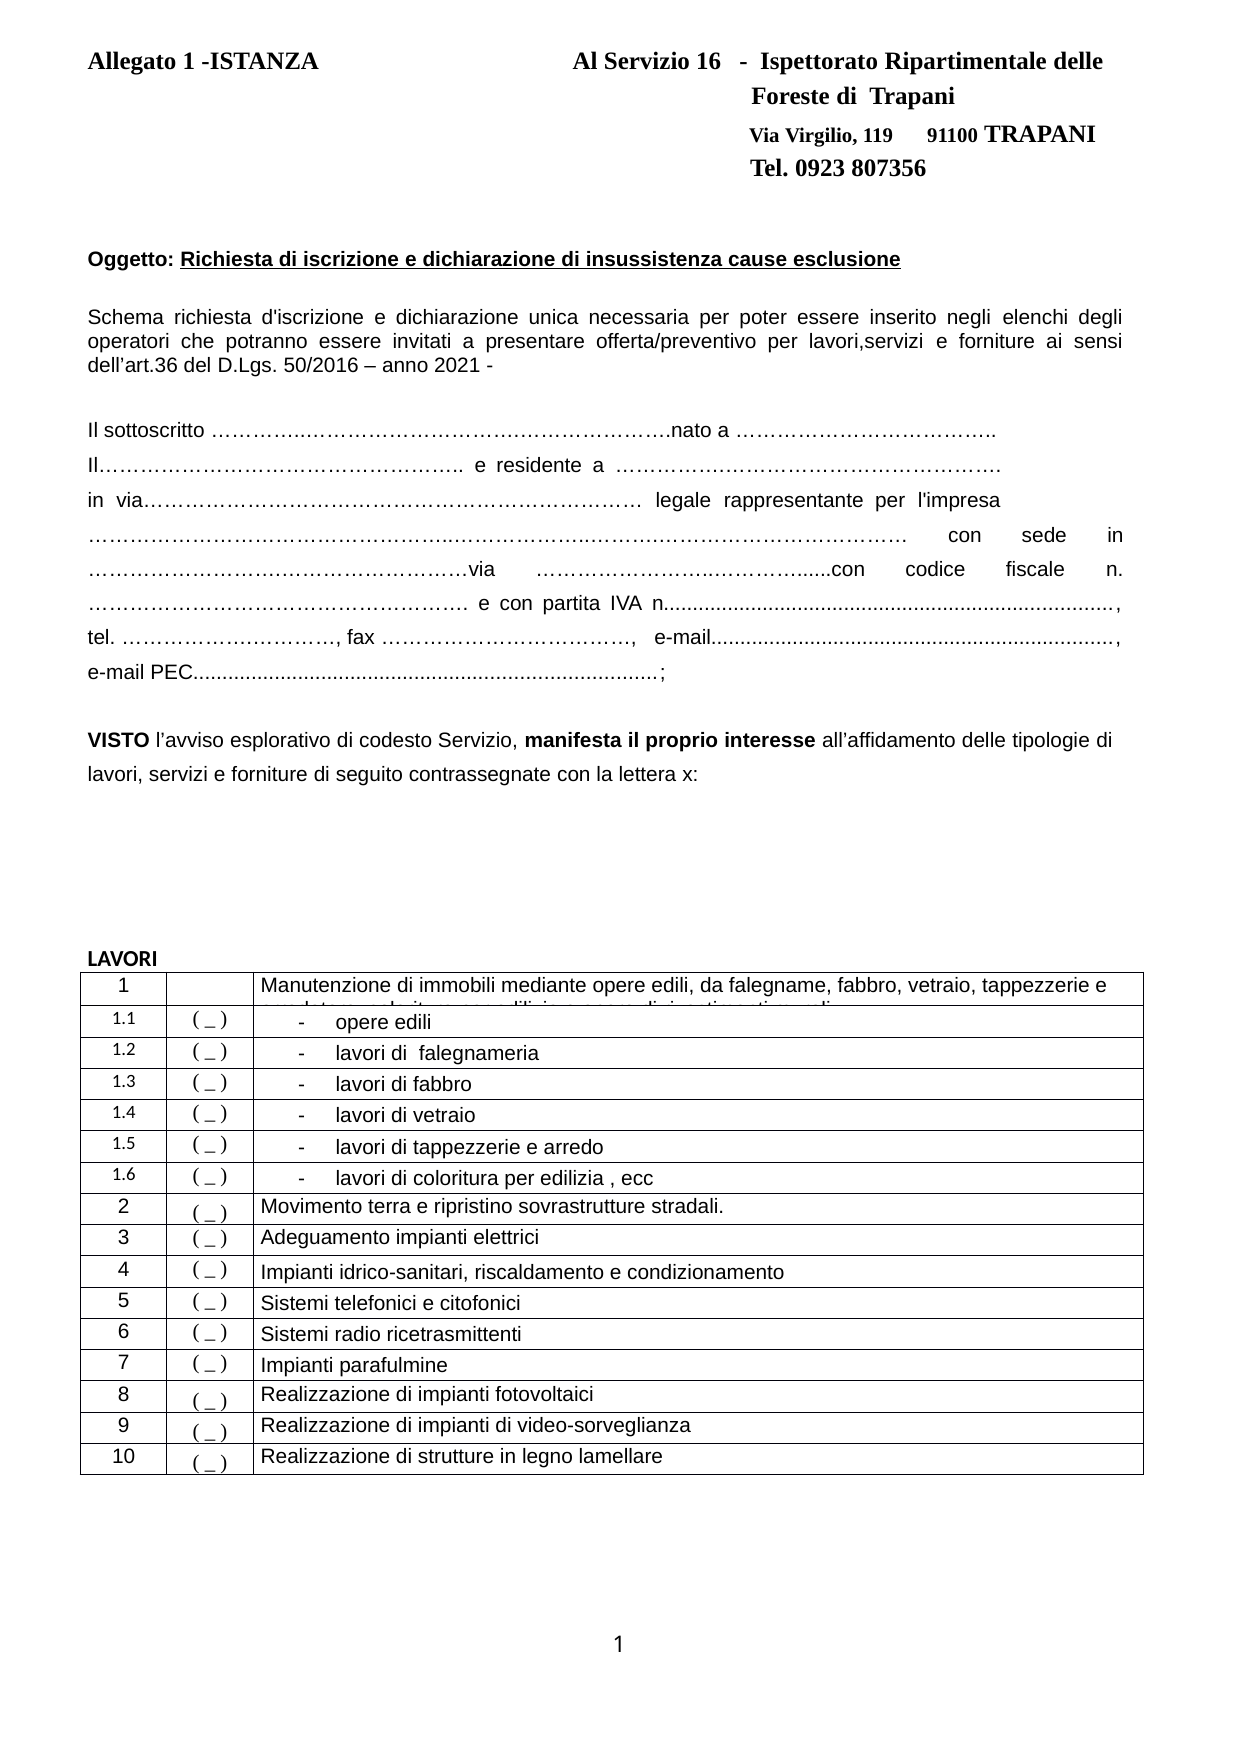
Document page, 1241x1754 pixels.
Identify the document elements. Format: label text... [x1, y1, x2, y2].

table_cell 1.5 [81, 1131, 166, 1162]
table_header [167, 940, 253, 972]
table_cell Manutenzione di immobili mediante opere edili, da falegname, fabbro, vetraio, tappezzerie e arredatore, coloritura per edilizia e opere di rivestimenti murali [254, 973, 1143, 1005]
table_cell ( _ ) [167, 1131, 253, 1162]
text ……………………………………………..………………..……….……………………………… con sede in ……………………….………………………via ……………………..…………......con codice fiscale n. ………………………………………………. e con partita IVA n , [87, 523, 1123, 615]
table_cell Realizzazione di strutture in legno lamellare [254, 1444, 1143, 1474]
table_cell Realizzazione di impianti di video-sorveglianza [254, 1413, 1143, 1443]
table_cell ( _ ) [167, 1256, 253, 1287]
table_cell 1.4 [81, 1100, 166, 1130]
table_cell 9 [81, 1413, 166, 1443]
table_cell Impianti idrico-sanitari, riscaldamento e condizionamento [254, 1256, 1143, 1287]
table_cell ( _ ) [167, 1381, 253, 1412]
table_cell 1.2 [81, 1038, 166, 1068]
table_cell opere edili [254, 1006, 1143, 1037]
text Il sottoscritto …………..………………………….………………….nato a ……………………………….. [87, 418, 1151, 442]
table_cell 1.3 [81, 1069, 166, 1099]
text VISTO l’avviso esplorativo di codesto Servizio, manifesta il proprio interesse all’affidamento delle tipologie di lavori, servizi e forniture di seguito contrassegnate con la lettera x: [87, 728, 1112, 785]
text tel. ……………….…………, fax ………………………………, e-mail , [87, 625, 1151, 649]
table_cell ( _ ) [167, 1069, 253, 1099]
text Foreste di Trapani [751, 81, 1151, 110]
subtitle Allegato 1 -ISTANZA Al Servizio 16 - Ispettorato Ripartimentale delle [87, 46, 1151, 75]
table_cell 4 [81, 1256, 166, 1287]
text Schema richiesta d'iscrizione e dichiarazione unica necessaria per poter essere inserito negli elenchi degli operatori che potranno essere invitati a presentare offerta/preventivo per lavori,servizi e forniture ai sensi dell’art.36 del D.Lgs. 50/2016 – anno 2021 - [87, 305, 1122, 377]
table_cell ( _ ) [167, 1350, 253, 1380]
table_cell 1.6 [81, 1163, 166, 1193]
table_cell Impianti parafulmine [254, 1350, 1143, 1380]
table_cell 3 [81, 1225, 166, 1255]
table_cell Movimento terra e ripristino sovrastrutture stradali. [254, 1194, 1143, 1224]
table_cell 2 [81, 1194, 166, 1224]
table_cell lavori di falegnameria [254, 1038, 1143, 1068]
table_cell Sistemi radio ricetrasmittenti [254, 1319, 1143, 1349]
table_cell 10 [81, 1444, 166, 1474]
text Via Virgilio, 119 91100 TRAPANI [749, 119, 1151, 147]
table_cell 1.1 [81, 1006, 166, 1037]
table_cell ( _ ) [167, 1225, 253, 1255]
text Il…………………………………………….. e residente a …………….…………………………………. [87, 453, 1151, 477]
table_cell Realizzazione di impianti fotovoltaici [254, 1381, 1143, 1412]
table_cell 7 [81, 1350, 166, 1380]
text e-mail PEC ; [87, 660, 1151, 684]
table_cell 5 [81, 1288, 166, 1318]
table_cell lavori di coloritura per edilizia , ecc [254, 1163, 1143, 1193]
table_cell ( _ ) [167, 1288, 253, 1318]
table_cell ( _ ) [167, 1319, 253, 1349]
text in via……………………………………………………………… legale rappresentante per l'impresa [87, 488, 1151, 512]
table_cell lavori di vetraio [254, 1100, 1143, 1130]
table_cell ( _ ) [167, 1006, 253, 1037]
table_cell [167, 973, 253, 1005]
table_cell ( _ ) [167, 1100, 253, 1130]
table_cell ( _ ) [167, 1038, 253, 1068]
subtitle Oggetto: Richiesta di iscrizione e dichiarazione di insussistenza cause esclusione [87, 247, 1151, 271]
table_cell ( _ ) [167, 1163, 253, 1193]
subtitle Tel. 0923 807356 [750, 153, 1151, 182]
table_header LAVORI [80, 940, 167, 972]
table_cell ( _ ) [167, 1413, 253, 1443]
table_header [253, 940, 1143, 972]
table_cell lavori di fabbro [254, 1069, 1143, 1099]
table_cell Sistemi telefonici e citofonici [254, 1288, 1143, 1318]
table_cell ( _ ) [167, 1444, 253, 1474]
table_cell 8 [81, 1381, 166, 1412]
table_cell 6 [81, 1319, 166, 1349]
table_cell ( _ ) [167, 1194, 253, 1224]
table_cell Adeguamento impianti elettrici [254, 1225, 1143, 1255]
table_cell lavori di tappezzerie e arredo [254, 1131, 1143, 1162]
table_cell 1 [81, 973, 166, 1005]
